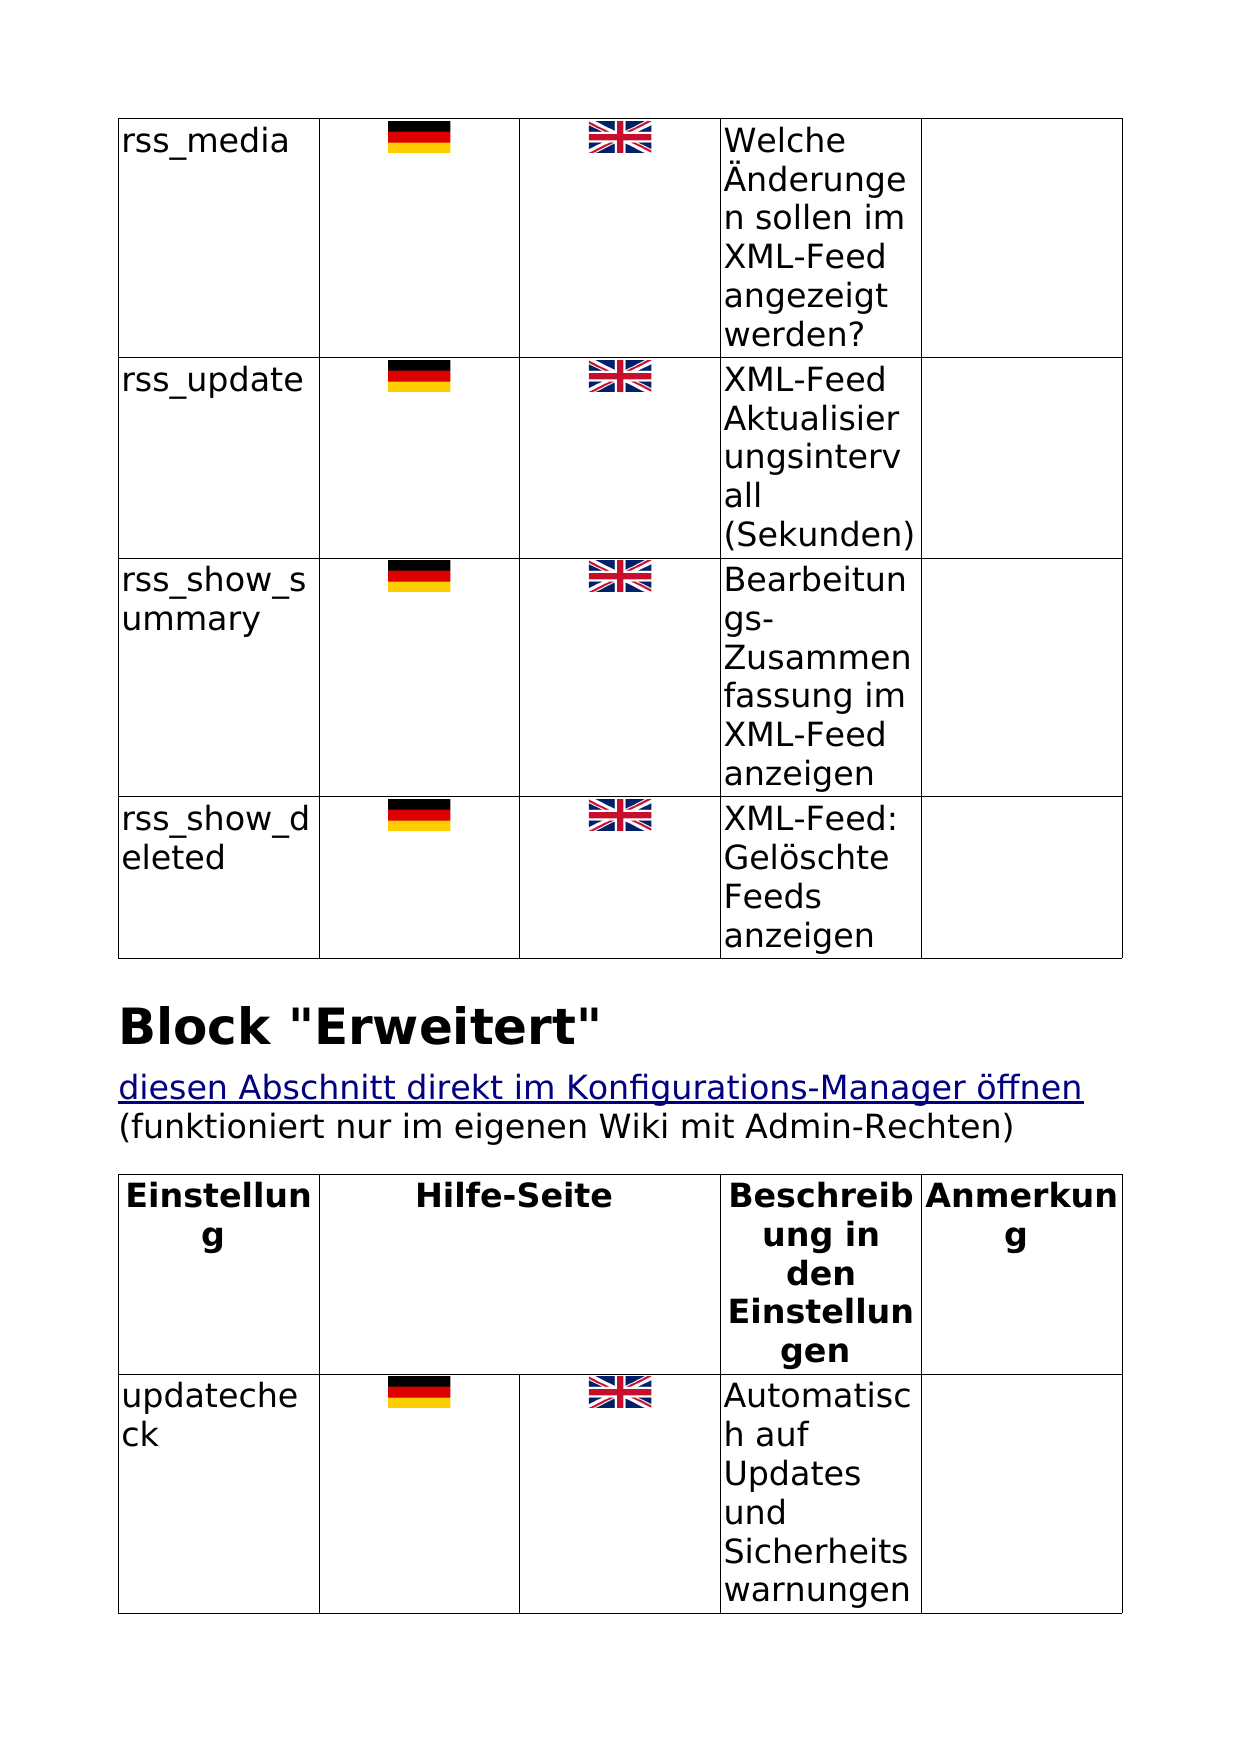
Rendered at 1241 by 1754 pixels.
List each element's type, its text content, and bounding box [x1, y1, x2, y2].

table_cell [922, 119, 1122, 357]
picture [388, 1376, 451, 1408]
table_cell Bearbeitungs-Zusammenfassung im XML-Feed anzeigen [721, 559, 921, 796]
picture [588, 799, 652, 831]
table_cell [520, 1375, 720, 1613]
picture [388, 360, 451, 392]
table_cell rss_update [119, 358, 319, 557]
table_cell rss_media [119, 119, 319, 357]
table_cell Automatisch auf Updates und Sicherheitswarnungen [721, 1375, 921, 1613]
picture [588, 560, 652, 592]
table_cell [520, 358, 720, 557]
table_header Beschreibung in den Einstellungen [721, 1175, 921, 1374]
picture [388, 121, 451, 153]
table_cell [320, 559, 519, 796]
text diesen Abschnitt direkt im Konfigurations-Manager öffnen (funktioniert nur im eigenen Wiki mit Admin-Rechten) [118, 1068, 1122, 1146]
picture [388, 799, 451, 831]
table_cell Welche Änderungen sollen im XML-Feed angezeigt werden? [721, 119, 921, 357]
table_cell [922, 1375, 1122, 1613]
table_cell [520, 559, 720, 796]
table_cell rss_show_deleted [119, 797, 319, 958]
table_cell updatecheck [119, 1375, 319, 1613]
table_cell [320, 1375, 519, 1613]
table_cell XML-Feed Aktualisierungsintervall (Sekunden) [721, 358, 921, 557]
picture [588, 1376, 652, 1408]
picture [588, 121, 652, 153]
table_header Hilfe-Seite [320, 1175, 720, 1374]
table_cell [922, 797, 1122, 958]
picture [388, 560, 451, 592]
subtitle Block "Erweitert" [118, 998, 1122, 1056]
table_cell [320, 358, 519, 557]
table_cell XML-Feed: Gelöschte Feeds anzeigen [721, 797, 921, 958]
table_cell [320, 797, 519, 958]
table_cell [520, 119, 720, 357]
table_cell [922, 559, 1122, 796]
table_cell [520, 797, 720, 958]
table_cell [922, 358, 1122, 557]
table_cell [320, 119, 519, 357]
table_header Anmerkung [922, 1175, 1122, 1374]
table_header Einstellung [119, 1175, 319, 1374]
picture [588, 360, 652, 392]
table_cell rss_show_summary [119, 559, 319, 796]
